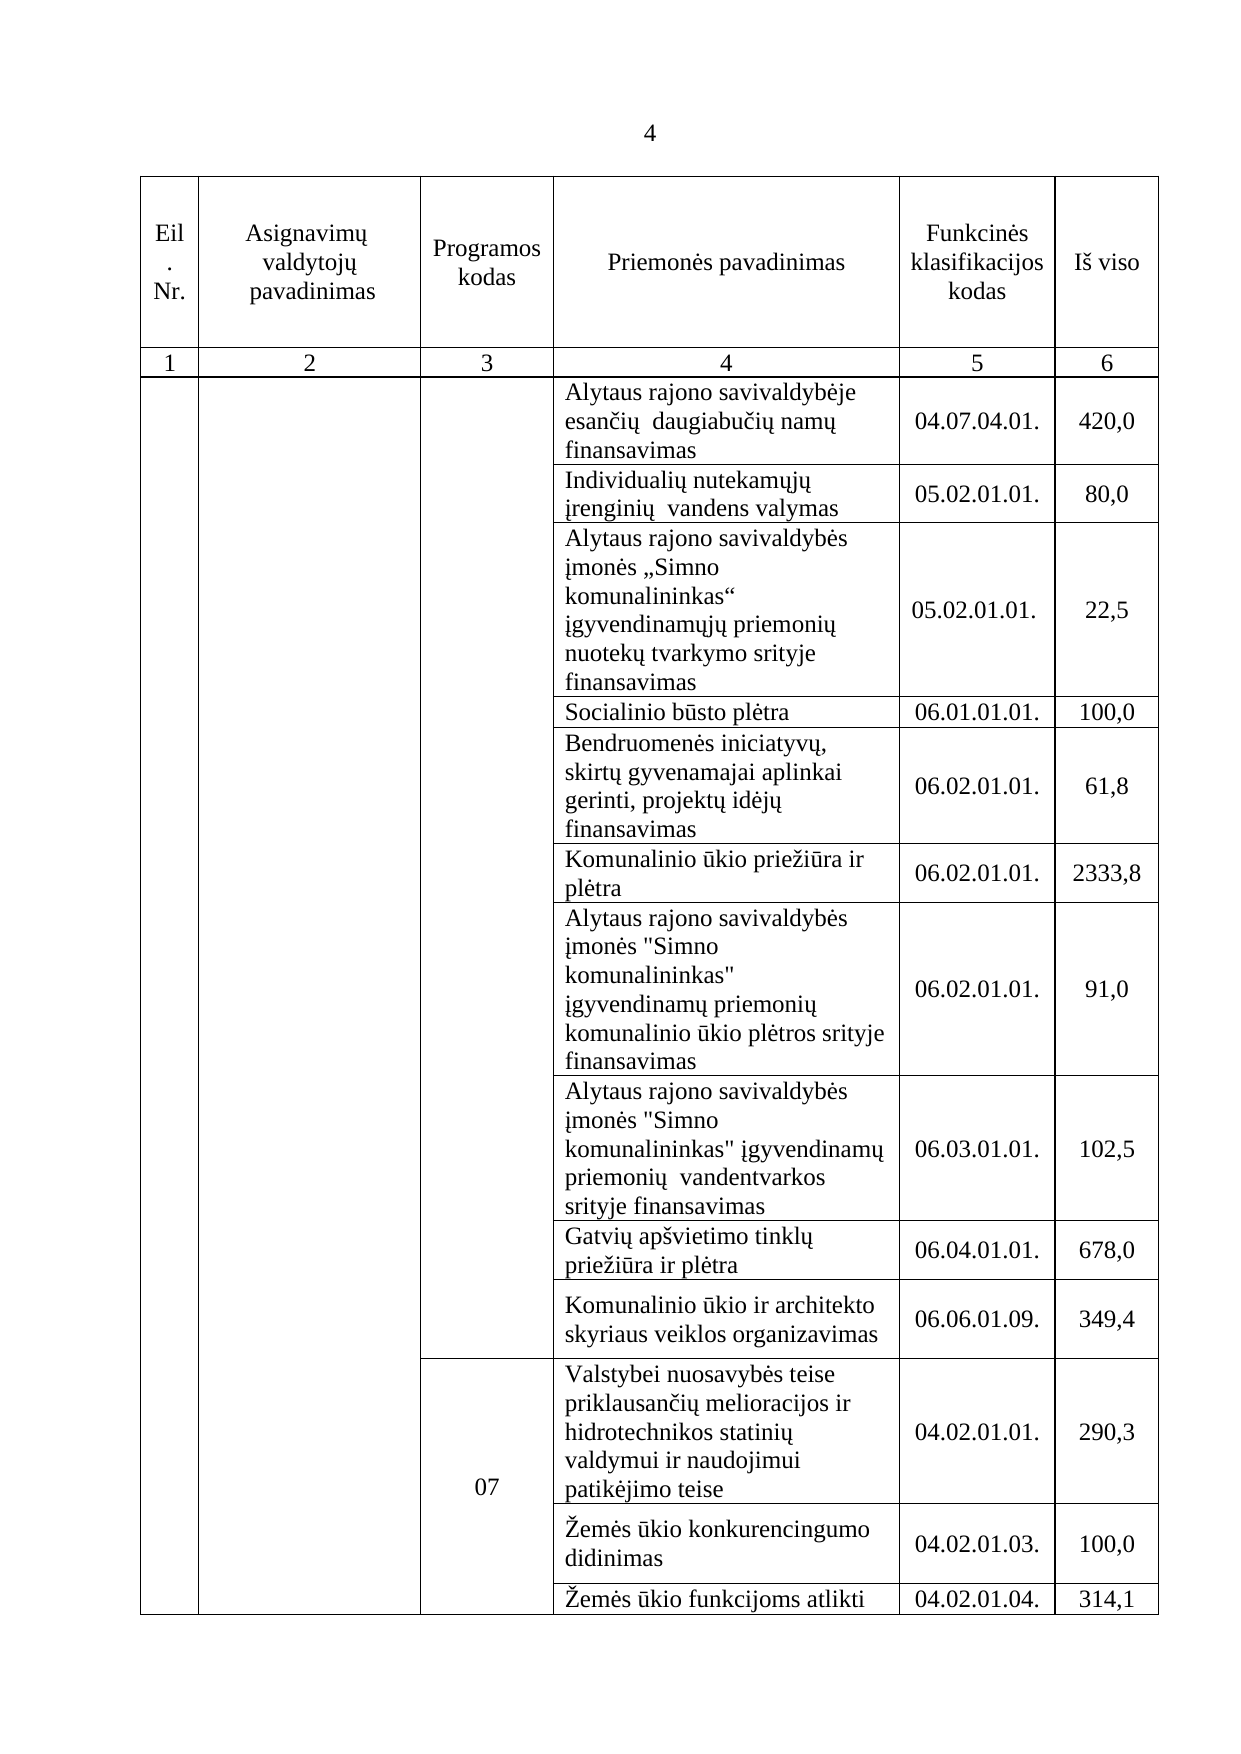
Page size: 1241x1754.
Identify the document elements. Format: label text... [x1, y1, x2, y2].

table_cell 05.02.01.01. [900, 523, 1054, 696]
table_cell [141, 378, 198, 1614]
table_cell 100,0 [1056, 1504, 1158, 1583]
table_cell 102,5 [1056, 1076, 1158, 1220]
table_cell 61,8 [1056, 728, 1158, 843]
table_cell 100,0 [1056, 697, 1158, 727]
table_cell Gatvių apšvietimo tinklų priežiūra ir plėtra [554, 1221, 899, 1278]
table_cell 2 [199, 348, 420, 376]
table_cell 6 [1056, 348, 1158, 376]
table_cell Žemės ūkio funkcijoms atlikti [554, 1584, 899, 1614]
table_header Priemonės pavadinimas [554, 177, 899, 347]
table_cell 04.02.01.03. [900, 1504, 1054, 1583]
table_cell 06.02.01.01. [900, 903, 1054, 1075]
table_cell 06.03.01.01. [900, 1076, 1054, 1220]
table_cell 4 [554, 348, 899, 376]
table_cell 05.02.01.01. [900, 465, 1054, 522]
table_cell 22,5 [1056, 523, 1158, 696]
table_cell 04.07.04.01. [900, 378, 1054, 464]
table_cell [199, 378, 420, 1614]
table_cell 678,0 [1056, 1221, 1158, 1278]
table_cell Valstybei nuosavybės teise priklausančių melioracijos ir hidrotechnikos statinių valdymui ir naudojimui patikėjimo teise [554, 1359, 899, 1503]
table_cell Komunalinio ūkio ir architekto skyriaus veiklos organizavimas [554, 1280, 899, 1358]
table_cell 91,0 [1056, 903, 1158, 1075]
table_cell Alytaus rajono savivaldybės įmonės "Simno komunalininkas" įgyvendinamų priemonių komunalinio ūkio plėtros srityje finansavimas [554, 903, 899, 1075]
table_cell 06.06.01.09. [900, 1280, 1054, 1358]
table_header Funkcinės klasifikacijos kodas [900, 177, 1054, 347]
table_cell 04.02.01.01. [900, 1359, 1054, 1503]
table_cell 06.01.01.01. [900, 697, 1054, 727]
table_cell 06.04.01.01. [900, 1221, 1054, 1278]
table_cell Komunalinio ūkio priežiūra ir plėtra [554, 844, 899, 902]
table_cell 314,1 [1056, 1584, 1158, 1614]
table_cell Socialinio būsto plėtra [554, 697, 899, 727]
table_header Iš viso [1056, 177, 1158, 347]
table_cell 290,3 [1056, 1359, 1158, 1503]
table_cell 2333,8 [1056, 844, 1158, 902]
table_cell Alytaus rajono savivaldybėje esančių daugiabučių namų finansavimas [554, 378, 899, 464]
table_cell 06.02.01.01. [900, 844, 1054, 902]
table_cell 04.02.01.04. [900, 1584, 1054, 1614]
table_cell 06.02.01.01. [900, 728, 1054, 843]
table_cell Žemės ūkio konkurencingumo didinimas [554, 1504, 899, 1583]
table_cell Alytaus rajono savivaldybės įmonės „Simno komunalininkas“ įgyvendinamųjų priemonių nuotekų tvarkymo srityje finansavimas [554, 523, 899, 696]
table_cell 1 [141, 348, 198, 376]
table_cell Individualių nutekamųjų įrenginių vandens valymas [554, 465, 899, 522]
table_cell 420,0 [1056, 378, 1158, 464]
table_header Eil. Nr. [141, 177, 198, 347]
table_cell 5 [900, 348, 1054, 376]
table_cell 349,4 [1056, 1280, 1158, 1358]
table_cell Bendruomenės iniciatyvų, skirtų gyvenamajai aplinkai gerinti, projektų idėjų finansavimas [554, 728, 899, 843]
table_header Asignavimų valdytojų pavadinimas [199, 177, 420, 347]
table_cell [421, 378, 553, 1358]
table_cell 3 [421, 348, 553, 376]
table_header Programos kodas [421, 177, 553, 347]
table_cell 07 [421, 1359, 553, 1614]
table_cell 80,0 [1056, 465, 1158, 522]
table_cell Alytaus rajono savivaldybės įmonės "Simno komunalininkas" įgyvendinamų priemonių vandentvarkos srityje finansavimas [554, 1076, 899, 1220]
